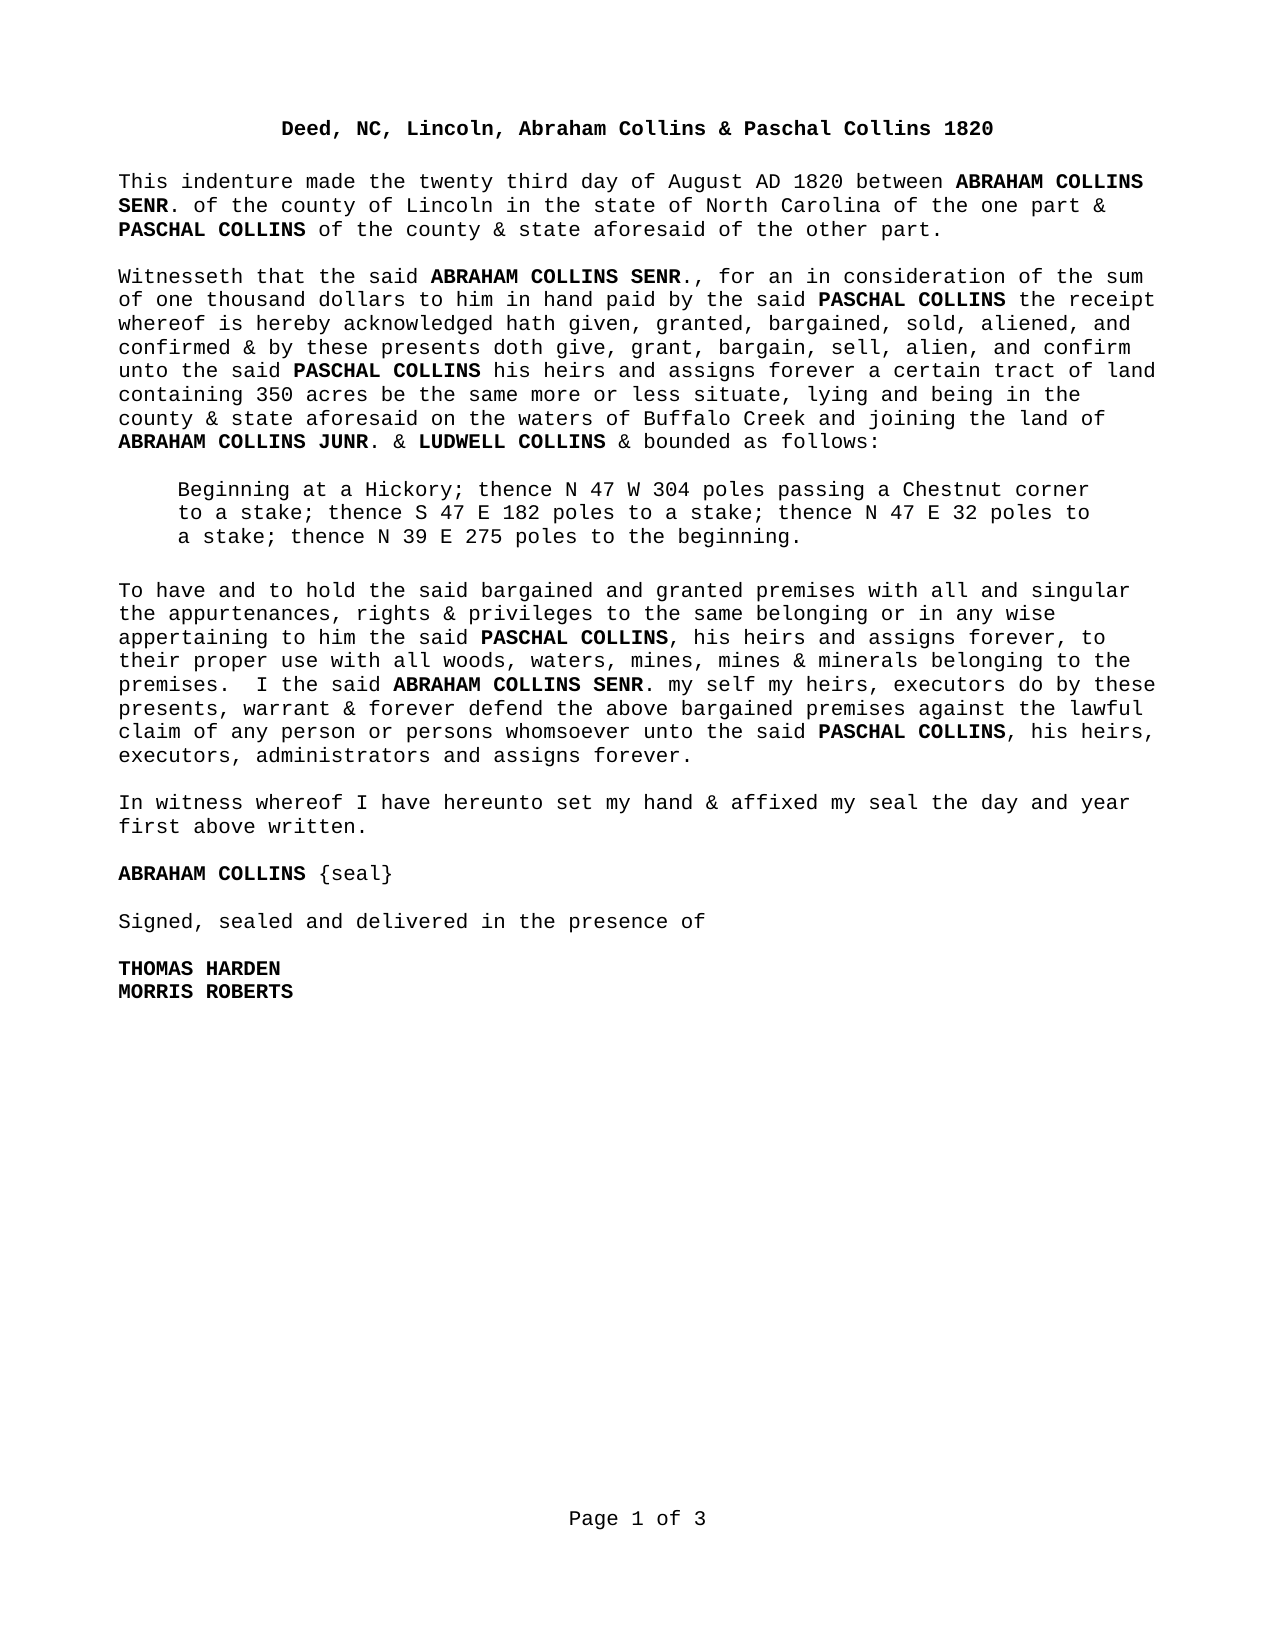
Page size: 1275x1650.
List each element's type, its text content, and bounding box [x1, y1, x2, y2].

text This indenture made the twenty third day of August AD 1820 between Abraham Collins Senr. of the county of Lincoln in the state of North Carolina of the one part & Paschal Collins of the county & state aforesaid of the other part. [118, 171, 1157, 242]
text Witnesseth that the said Abraham Collins Senr., for an in consideration of the sum of one thousand dollars to him in hand paid by the said Paschal Collins the receipt whereof is hereby acknowledged hath given, granted, bargained, sold, aliened, and confirmed & by these presents doth give, grant, bargain, sell, alien, and confirm unto the said Paschal Collins his heirs and assigns forever a certain tract of land containing 350 acres be the same more or less situate, lying and being in the county & state aforesaid on the waters of Buffalo Creek and joining the land of Abraham Collins Junr. & Ludwell Collins & bounded as follows: [118, 266, 1157, 455]
text Morris Roberts [118, 982, 1157, 1005]
text Beginning at a Hickory; thence N 47 W 304 poles passing a Chestnut corner to a stake; thence S 47 E 182 poles to a stake; thence N 47 E 32 poles to a stake; thence N 39 E 275 poles to the beginning. [177, 479, 1098, 549]
text Thomas Harden [118, 958, 1157, 982]
text Signed, sealed and delivered in the presence of [118, 911, 1157, 934]
text In witness whereof I have hereunto set my hand & affixed my seal the day and year first above written. [118, 792, 1157, 840]
text Abraham Collins {seal} [118, 863, 1157, 887]
text To have and to hold the said bargained and granted premises with all and singular the appurtenances, rights & privileges to the same belonging or in any wise appertaining to him the said Paschal Collins, his heirs and assigns forever, to their proper use with all woods, waters, mines, mines & minerals belonging to the premises. I the said Abraham Collins Senr. my self my heirs, executors do by these presents, warrant & forever defend the above bargained premises against the lawful claim of any person or persons whomsoever unto the said Paschal Collins, his heirs, executors, administrators and assigns forever. [118, 579, 1157, 769]
